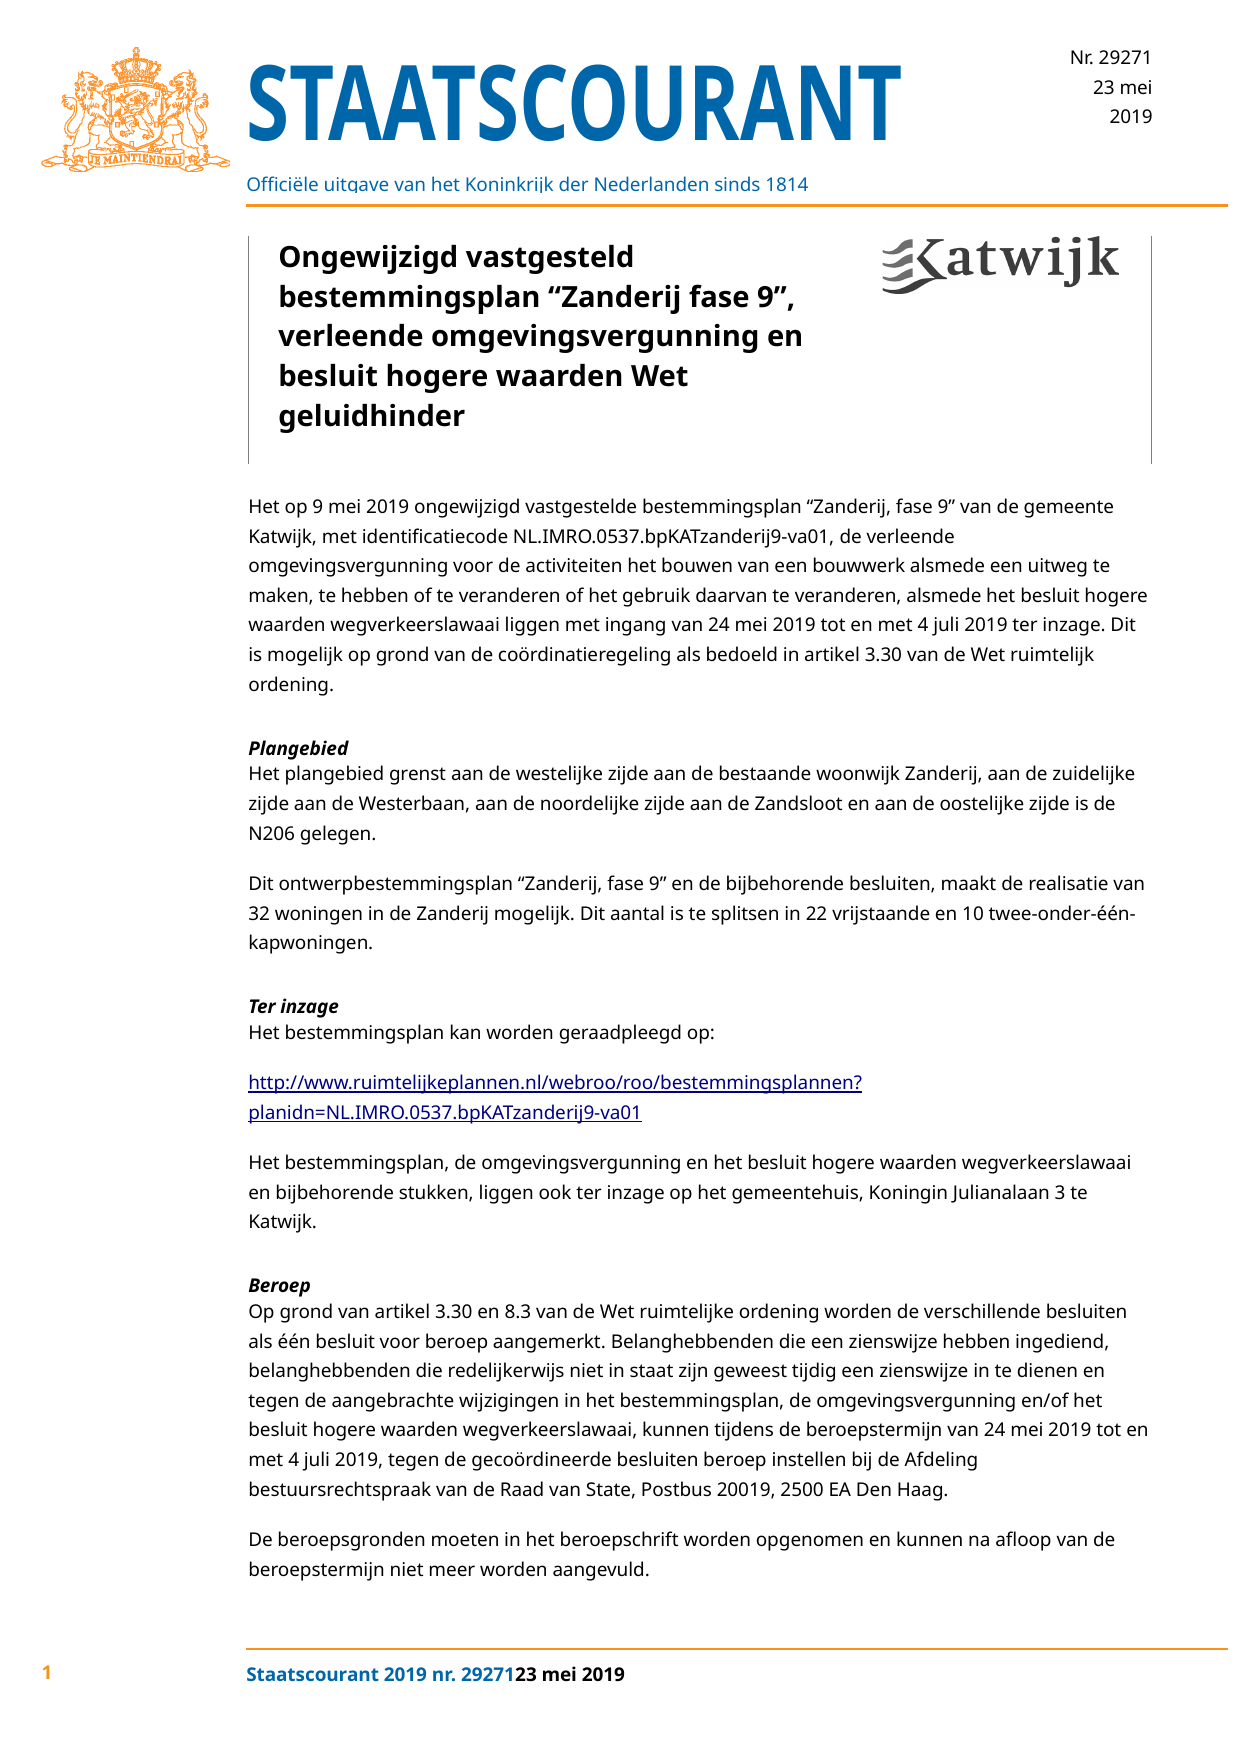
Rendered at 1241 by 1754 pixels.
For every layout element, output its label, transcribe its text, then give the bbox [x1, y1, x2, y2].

text Het plangebied grenst aan de westelijke zijde aan de bestaande woonwijk Zanderij, aan de zuidelijke zijde aan de Westerbaan, aan de noordelijke zijde aan de Zandsloot en aan de oostelijke zijde is de N206 gelegen. [248, 761, 1152, 845]
table_header [850, 294, 1151, 464]
text Het bestemmingsplan, de omgevingsvergunning en het besluit hogere waarden wegverkeerslawaai en bijbehorende stukken, liggen ook ter inzage op het gemeentehuis, Koningin Julianalaan 3 te Katwijk. [248, 1149, 1152, 1234]
text Op grond van artikel 3.30 en 8.3 van de Wet ruimtelijke ordening worden de verschillende besluiten als één besluit voor beroep aangemerkt. Belanghebbenden die een zienswijze hebben ingediend, belanghebbenden die redelijkerwijs niet in staat zijn geweest tijdig een zienswijze in te dienen en tegen de aangebrachte wijzigingen in het bestemmingsplan, de omgevingsvergunning en/of het besluit hogere waarden wegverkeerslawaai, kunnen tijdens de beroepstermijn van 24 mei 2019 tot en met 4 juli 2019, tegen de gecoördineerde besluiten beroep instellen bij de Afdeling bestuursrechtspraak van de Raad van State, Postbus 20019, 2500 EA Den Haag. [248, 1298, 1152, 1501]
text Het bestemmingsplan kan worden geraadpleegd op: [248, 1019, 1152, 1045]
picture [41, 47, 231, 172]
table_header [1119, 236, 1151, 293]
text De beroepsgronden moeten in het beroepschrift worden opgenomen en kunnen na afloop van de beroepstermijn niet meer worden aangevuld. [248, 1526, 1152, 1581]
text Plangebied [248, 735, 1152, 761]
text Beroep [248, 1272, 1152, 1298]
table_header Ongewijzigd vastgesteld bestemmingsplan “Zanderij fase 9”, verleende omgevingsvergunning en besluit hogere waarden Wet geluidhinder [249, 236, 850, 464]
picture [882, 236, 1119, 294]
text Ter inzage [248, 993, 1152, 1019]
text Het op 9 mei 2019 ongewijzigd vastgestelde bestemmingsplan “Zanderij, fase 9” van de gemeente Katwijk, met identificatiecode NL.IMRO.0537.bpKATzanderij9-va01, de verleende omgevingsvergunning voor de activiteiten het bouwen van een bouwwerk alsmede een uitweg te maken, te hebben of te veranderen of het gebruik daarvan te veranderen, alsmede het besluit hogere waarden wegverkeerslawaai liggen met ingang van 24 mei 2019 tot en met 4 juli 2019 ter inzage. Dit is mogelijk op grond van de coördinatieregeling als bedoeld in artikel 3.30 van de Wet ruimtelijk ordening. [248, 493, 1152, 697]
table_header [850, 236, 882, 293]
text http://www.ruimtelijkeplannen.nl/webroo/roo/bestemmingsplannen?planidn=NL.IMRO.0537.bpKATzanderij9-va01 [248, 1069, 1152, 1125]
text Dit ontwerpbestemmingsplan “Zanderij, fase 9” en de bijbehorende besluiten, maakt de realisatie van 32 woningen in de Zanderij mogelijk. Dit aantal is te splitsen in 22 vrijstaande en 10 twee-onder-één-kapwoningen. [248, 870, 1152, 955]
